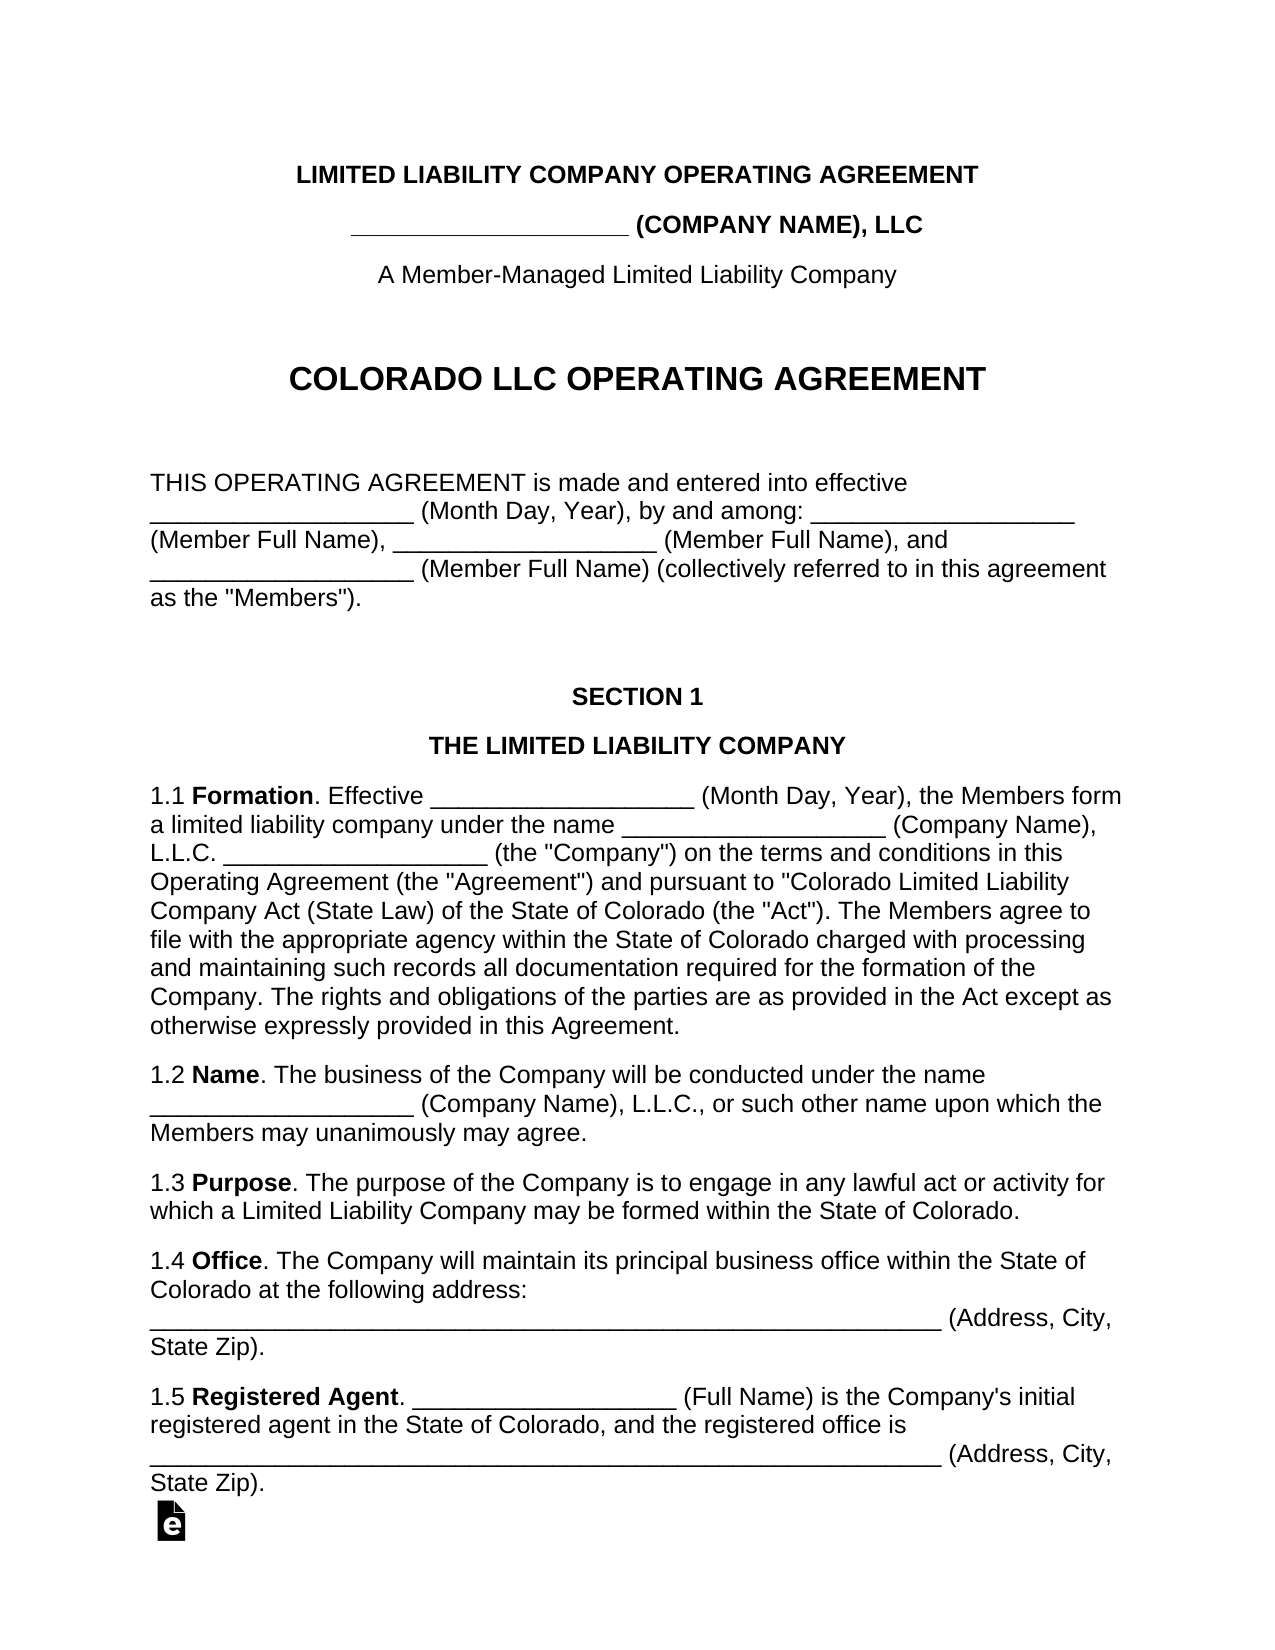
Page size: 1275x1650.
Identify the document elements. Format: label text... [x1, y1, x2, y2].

text 1.2 Name. The business of the Company will be conducted under the name ___________________ (Company Name), L.L.C., or such other name upon which the Members may unanimously may agree. [150, 1061, 1125, 1147]
subtitle LIMITED LIABILITY COMPANY OPERATING AGREEMENT [150, 160, 1125, 189]
text THE LIMITED LIABILITY COMPANY [150, 731, 1125, 760]
text 1.3 Purpose. The purpose of the Company is to engage in any lawful act or activity for which a Limited Liability Company may be formed within the State of Colorado. [150, 1168, 1125, 1225]
subtitle COLORADO LLC OPERATING AGREEMENT [150, 359, 1125, 397]
text 1.4 Office. The Company will maintain its principal business office within the State of Colorado at the following address: _________________________________________________________ (Address, City, State Zip). [150, 1246, 1125, 1361]
subtitle A Member-Managed Limited Liability Company [150, 259, 1125, 288]
text 1.1 Formation. Effective ___________________ (Month Day, Year), the Members form a limited liability company under the name ___________________ (Company Name), L.L.C. ___________________ (the "Company") on the terms and conditions in this Operating Agreement (the "Agreement") and pursuant to "Colorado Limited Liability Company Act (State Law) of the State of Colorado (the "Act"). The Members agree to file with the appropriate agency within the State of Colorado charged with processing and maintaining such records all documentation required for the formation of the Company. The rights and obligations of the parties are as provided in the Act except as otherwise expressly provided in this Agreement. [150, 781, 1125, 1040]
text THIS OPERATING AGREEMENT is made and entered into effective ___________________ (Month Day, Year), by and among: ___________________ (Member Full Name), ___________________ (Member Full Name), and ___________________ (Member Full Name) (collectively referred to in this agreement as the "Members"). [150, 468, 1125, 611]
text 1.5 Registered Agent. ___________________ (Full Name) is the Company's initial registered agent in the State of Colorado, and the registered office is _________________________________________________________ (Address, City, State Zip). [150, 1382, 1125, 1497]
subtitle SECTION 1 [150, 682, 1125, 711]
subtitle ____________________ (COMPANY NAME), LLC [150, 210, 1125, 239]
